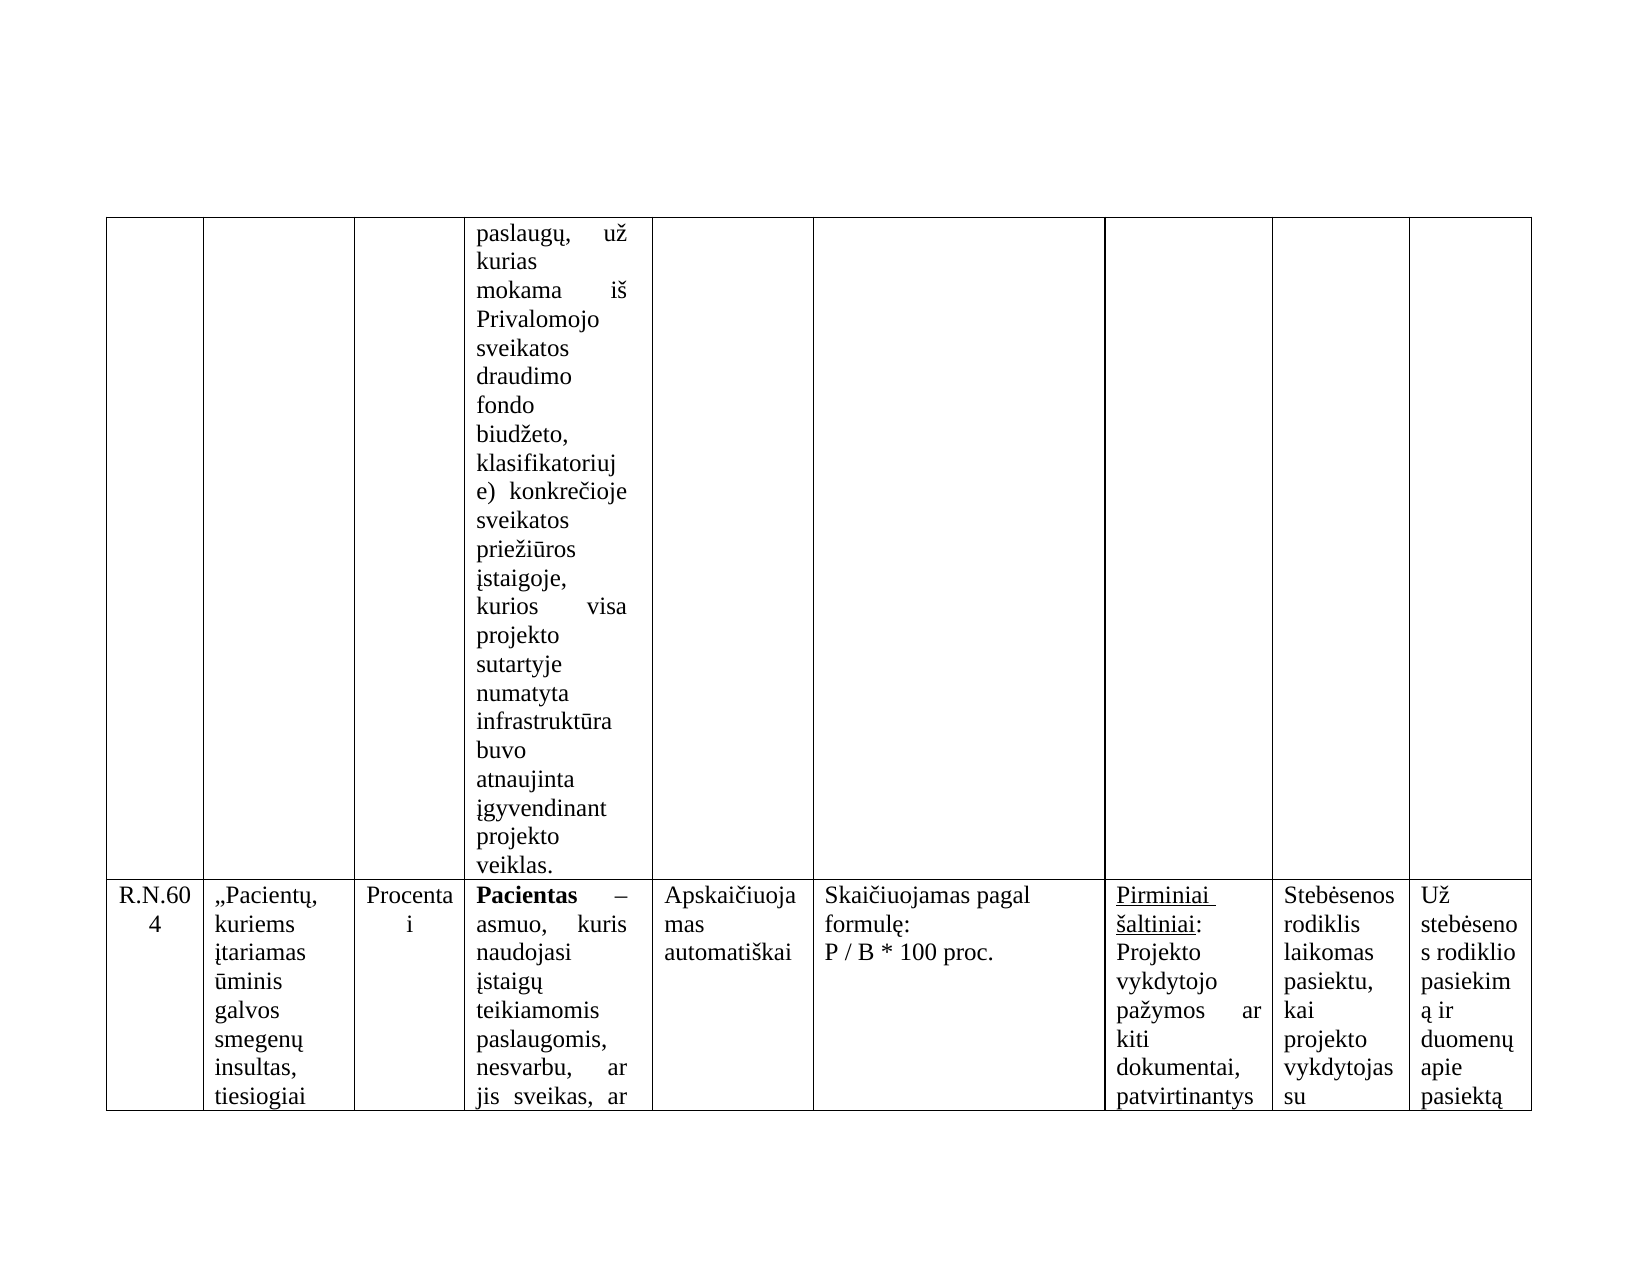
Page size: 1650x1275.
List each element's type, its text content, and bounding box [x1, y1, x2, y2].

table_cell [1106, 218, 1272, 879]
table_cell [204, 218, 354, 879]
table_cell paslaugų, už kurias mokama iš Privalomojo sveikatos draudimo fondo biudžeto, klasifikatoriuje) konkrečioje sveikatos priežiūros įstaigoje, kurios visa projekto sutartyje numatyta infrastruktūra buvo atnaujinta įgyvendinant projekto veiklas. [465, 218, 652, 879]
table_cell „Pacientų, kuriems įtariamas ūminis galvos smegenų insultas, tiesiogiai [204, 880, 354, 1110]
table_cell [1410, 218, 1531, 879]
table_cell Skaičiuojamas pagal formulę: P / B * 100 proc. [814, 880, 1104, 1110]
table_cell [653, 218, 813, 879]
table_cell [814, 218, 1104, 879]
table_cell R.N.604 [107, 880, 203, 1110]
table_cell Apskaičiuojamas automatiškai [653, 880, 813, 1110]
table_cell Stebėsenos rodiklis laikomas pasiektu, kai projekto vykdytojas su [1273, 880, 1409, 1110]
table_cell [1273, 218, 1409, 879]
table_cell Pacientas – asmuo, kuris naudojasi įstaigų teikiamomis paslaugomis, nesvarbu, ar jis sveikas, ar [465, 880, 652, 1110]
table_cell Pirminiai šaltiniai: Projekto vykdytojo pažymos ar kiti dokumentai, patvirtinantys [1106, 880, 1272, 1110]
table_cell [107, 218, 203, 879]
table_cell [355, 218, 464, 879]
table_cell Už stebėsenos rodiklio pasiekimą ir duomenų apie pasiektą [1410, 880, 1531, 1110]
table_cell Procentai [355, 880, 464, 1110]
